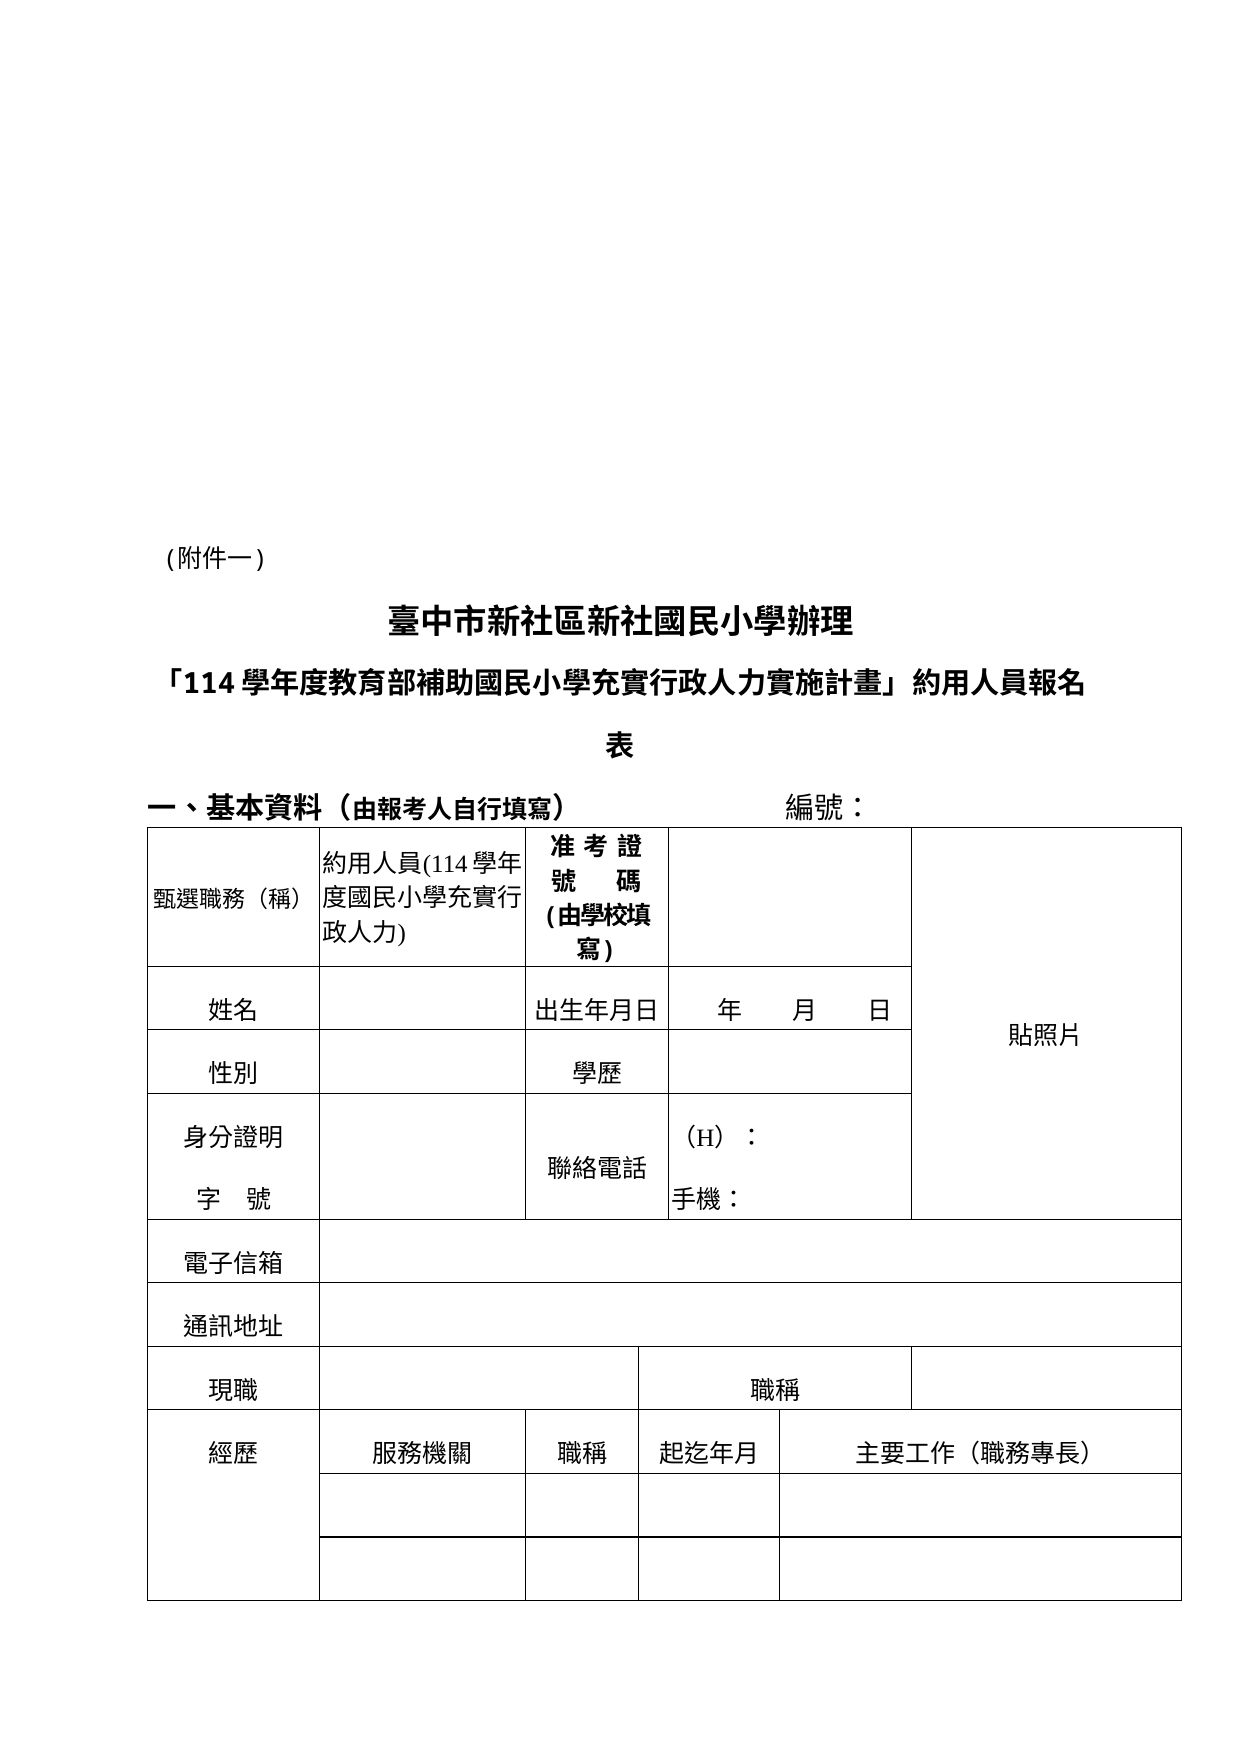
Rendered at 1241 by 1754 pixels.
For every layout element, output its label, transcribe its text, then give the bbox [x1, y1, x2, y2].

table_cell 性別 [148, 1030, 319, 1093]
table_cell [526, 1474, 638, 1536]
table_cell [639, 1538, 779, 1600]
table_cell 主要工作（職務專長） [780, 1410, 1181, 1473]
table_cell [912, 1347, 1181, 1409]
table_cell 年 月 日 [669, 967, 911, 1029]
table_cell 姓名 [148, 967, 319, 1029]
text 一、基本資料（由報考人自行填寫） 編號： [148, 764, 1092, 827]
table_cell [639, 1474, 779, 1536]
table_cell 聯絡電話 [526, 1094, 668, 1219]
table_header 貼照片 [912, 828, 1181, 1219]
table_cell 出生年月日 [526, 967, 668, 1029]
table_cell 通訊地址 [148, 1283, 319, 1346]
table_cell 現職 [148, 1347, 319, 1409]
table_header 准 考 證 號 碼 (由學校填寫) [526, 828, 668, 966]
table_cell [320, 1347, 638, 1409]
text 臺中市新社區新社國民小學辦理 [148, 577, 1092, 639]
table_cell [320, 1538, 525, 1600]
table_cell 電子信箱 [148, 1220, 319, 1282]
table_cell [320, 1030, 525, 1093]
table_cell [320, 1283, 1181, 1346]
table_header 約用人員(114學年度國民小學充實行政人力) [320, 828, 525, 966]
table_cell [669, 1030, 911, 1093]
table_cell 職稱 [639, 1347, 911, 1409]
table_cell 服務機關 [320, 1410, 525, 1473]
table_cell 經歷 [148, 1410, 319, 1600]
table_cell 起迄年月 [639, 1410, 779, 1473]
table_cell 身分證明 字 號 [148, 1094, 319, 1219]
table_cell [780, 1474, 1181, 1536]
table_cell [320, 967, 525, 1029]
table_header [669, 828, 911, 966]
table_cell [780, 1538, 1181, 1600]
text (附件一) [148, 514, 1092, 577]
table_cell 職稱 [526, 1410, 638, 1473]
table_cell [320, 1220, 1181, 1282]
table_cell （H）： 手機： [669, 1094, 911, 1219]
table_header 甄選職務（稱） [148, 828, 319, 966]
table_cell 學歷 [526, 1030, 668, 1093]
text 「114學年度教育部補助國民小學充實行政人力實施計畫」約用人員報名表 [148, 639, 1092, 764]
table_cell [320, 1474, 525, 1536]
table_cell [526, 1538, 638, 1600]
table_cell [320, 1094, 525, 1219]
